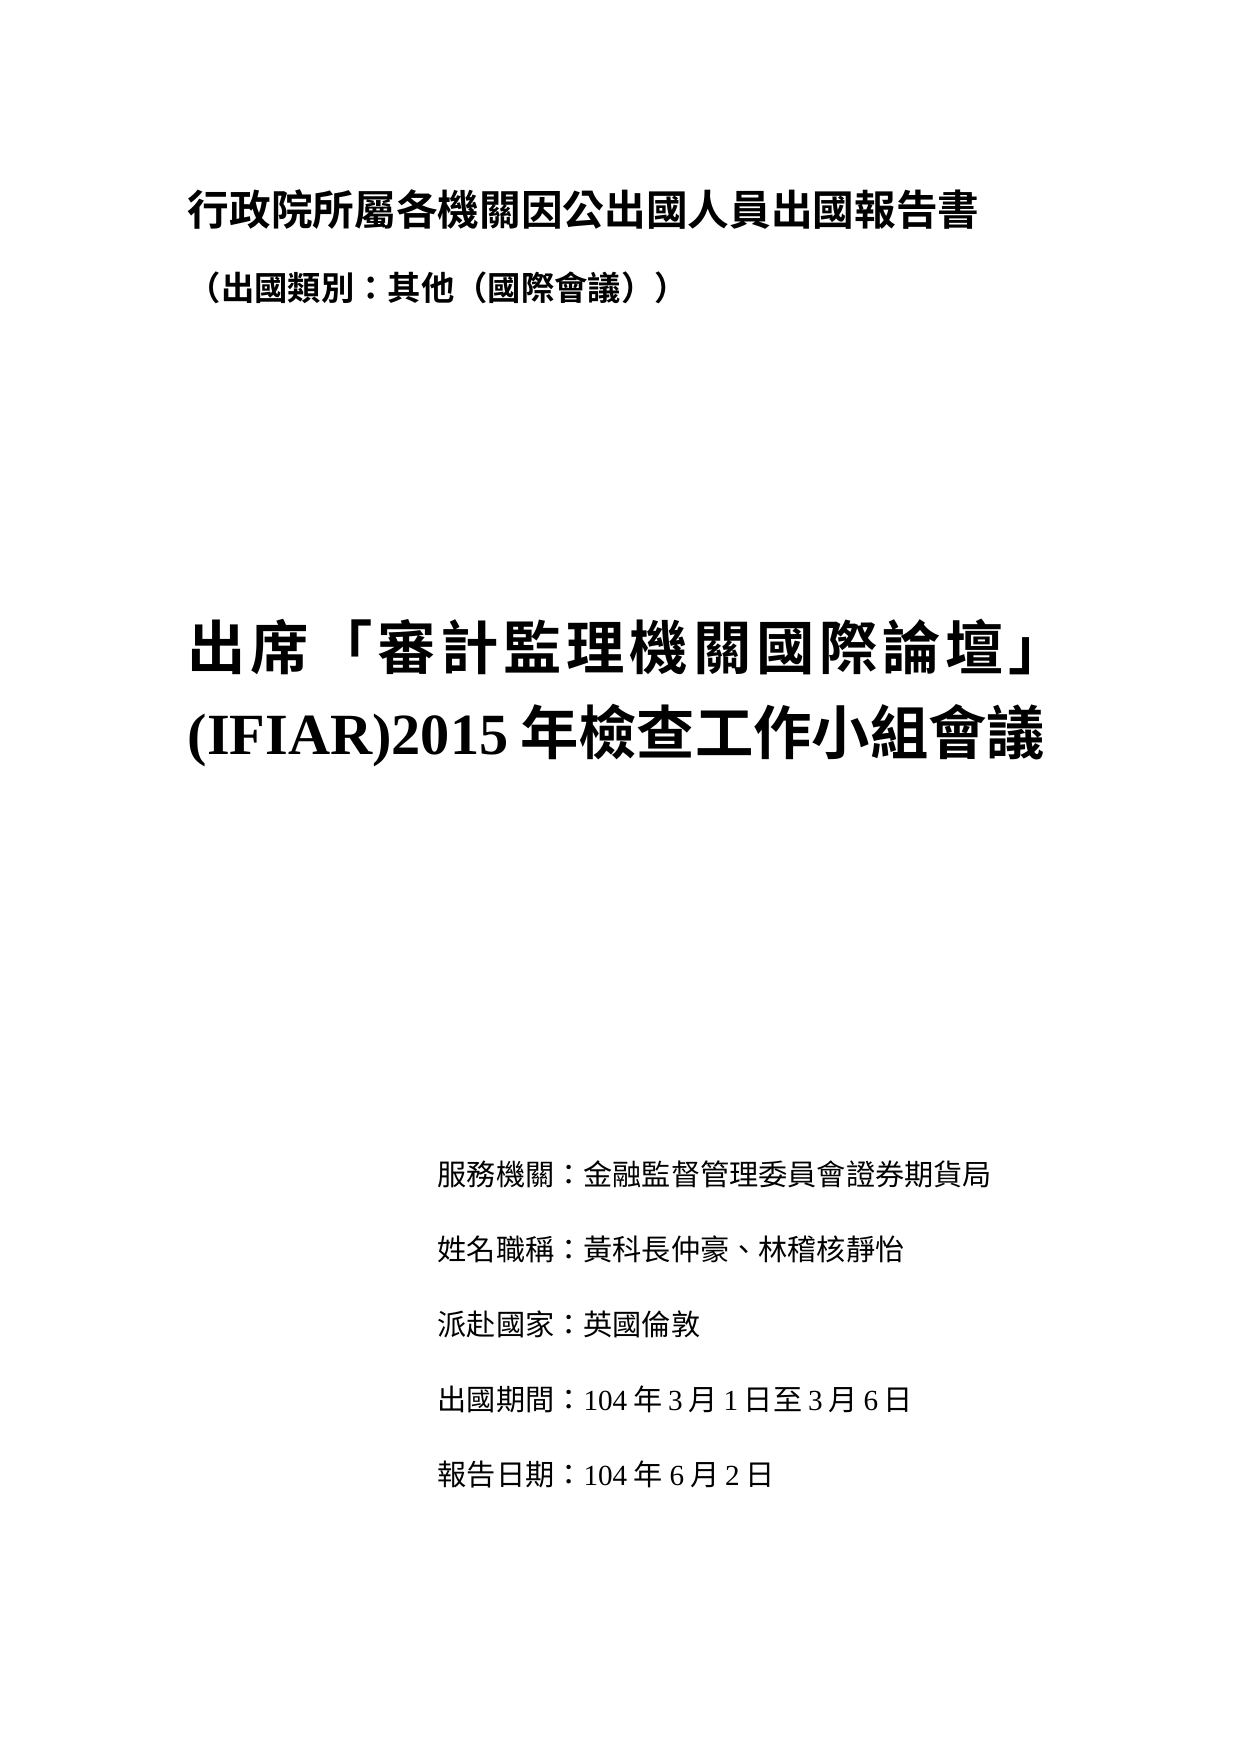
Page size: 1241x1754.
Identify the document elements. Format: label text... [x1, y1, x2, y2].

text （出國類別：其他（國際會議）） [187, 237, 1053, 310]
text 行政院所屬各機關因公出國人員出國報告書 [187, 164, 1053, 237]
text 派赴國家：英國倫敦 [437, 1286, 1053, 1361]
text 出席「審計監理機關國際論壇」(IFIAR)2015年檢查工作小組會議 [187, 602, 1068, 771]
text 出國期間：104年3月1日至3月6日 [437, 1361, 1053, 1436]
text 報告日期：104年 6月2日 [437, 1436, 1053, 1511]
text 姓名職稱：黃科長仲豪、林稽核靜怡 [437, 1211, 1053, 1286]
text 服務機關：金融監督管理委員會證券期貨局 [437, 1136, 1053, 1211]
